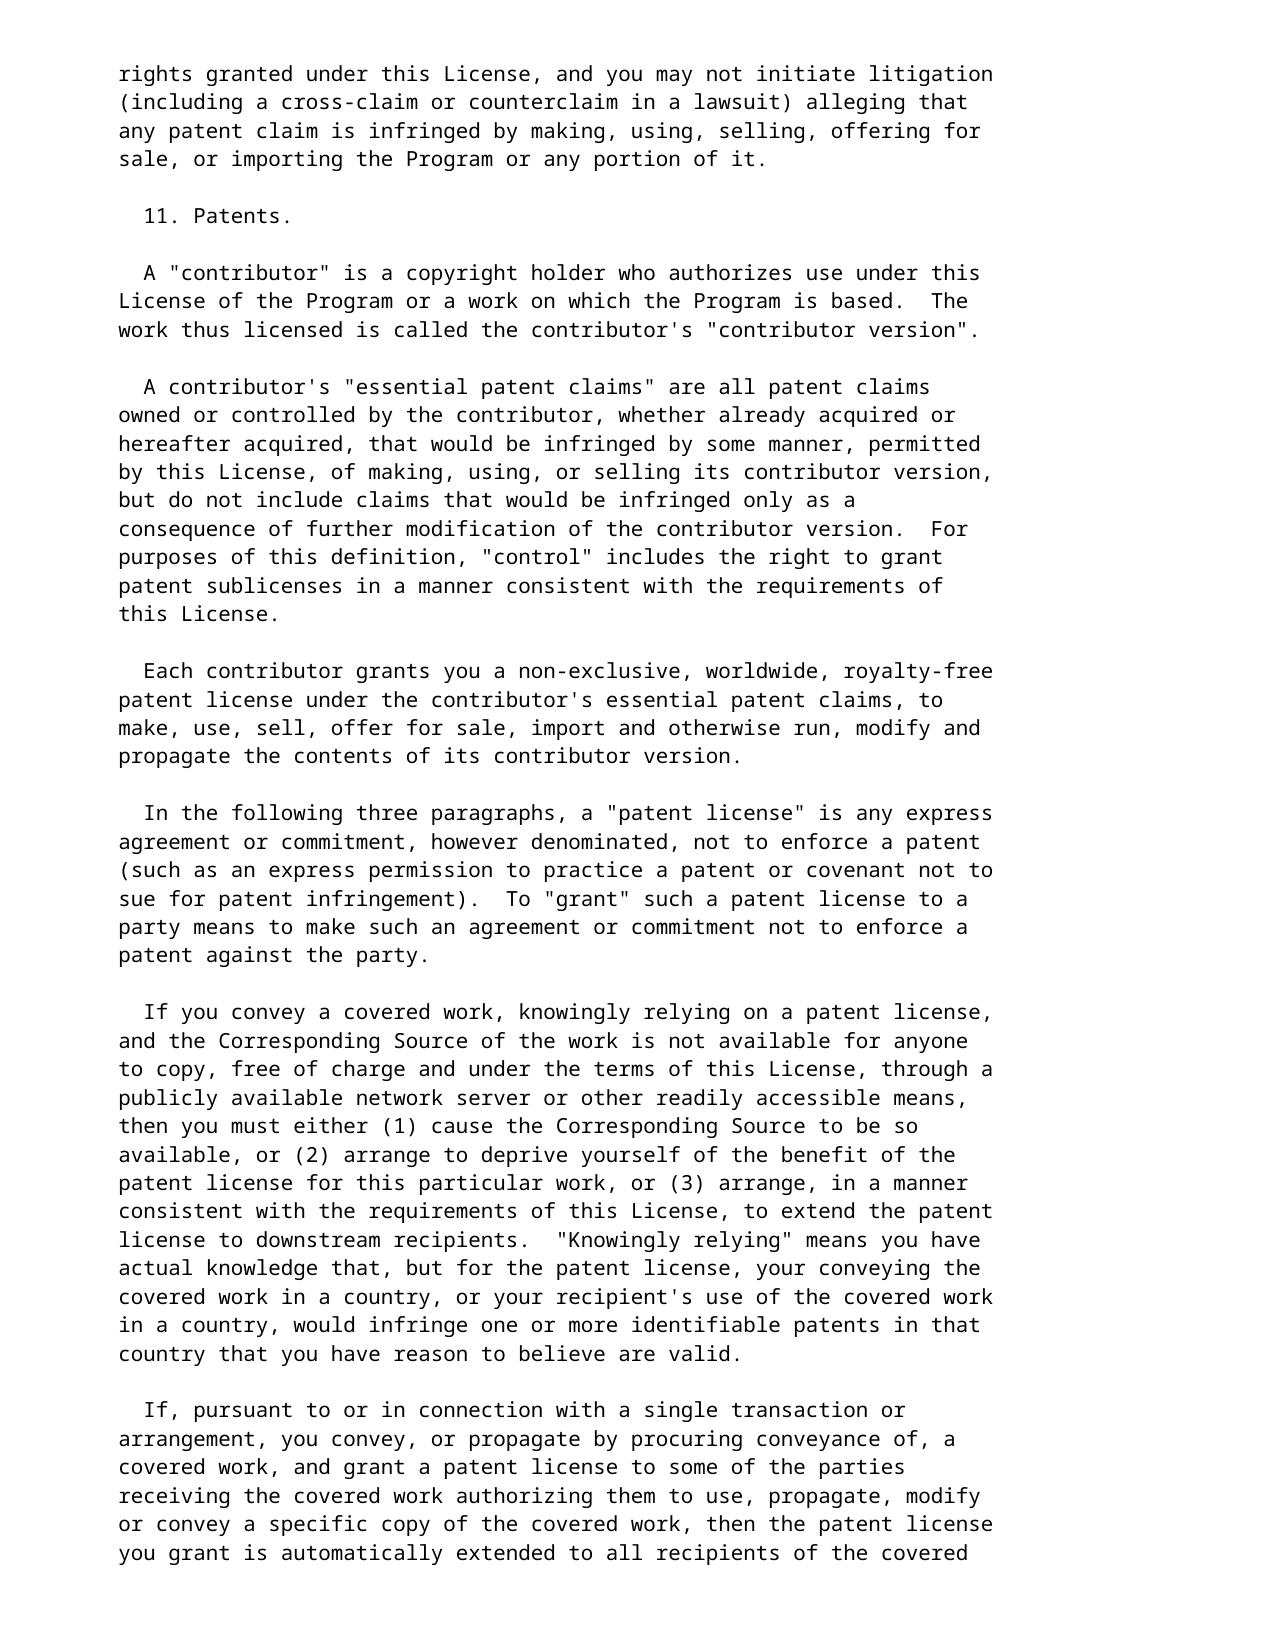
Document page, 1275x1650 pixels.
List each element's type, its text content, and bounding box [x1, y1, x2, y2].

text country that you have reason to believe are valid. [118, 1339, 1216, 1367]
text patent against the party. [118, 941, 1216, 969]
text sue for patent infringement). To "grant" such a patent license to a [118, 884, 1216, 912]
text or convey a specific copy of the covered work, then the patent license [118, 1509, 1216, 1538]
text in a country, would infringe one or more identifiable patents in that [118, 1310, 1216, 1339]
text patent license for this particular work, or (3) arrange, in a manner [118, 1168, 1216, 1197]
text actual knowledge that, but for the patent license, your conveying the [118, 1253, 1216, 1282]
text but do not include claims that would be infringed only as a [118, 486, 1216, 514]
text License of the Program or a work on which the Program is based. The [118, 287, 1216, 315]
text (including a cross-claim or counterclaim in a lawsuit) alleging that [118, 87, 1216, 116]
text If you convey a covered work, knowingly relying on a patent license, [118, 997, 1216, 1026]
text to copy, free of charge and under the terms of this License, through a [118, 1054, 1216, 1083]
text and the Corresponding Source of the work is not available for anyone [118, 1026, 1216, 1054]
text publicly available network server or other readily accessible means, [118, 1083, 1216, 1111]
text covered work in a country, or your recipient's use of the covered work [118, 1282, 1216, 1310]
text this License. [118, 599, 1216, 628]
text Each contributor grants you a non-exclusive, worldwide, royalty-free [118, 656, 1216, 685]
text make, use, sell, offer for sale, import and otherwise run, modify and [118, 713, 1216, 742]
text covered work, and grant a patent license to some of the parties [118, 1452, 1216, 1481]
text any patent claim is infringed by making, using, selling, offering for [118, 116, 1216, 144]
text purposes of this definition, "control" includes the right to grant [118, 542, 1216, 571]
text consistent with the requirements of this License, to extend the patent [118, 1197, 1216, 1225]
text arrangement, you convey, or propagate by procuring conveyance of, a [118, 1424, 1216, 1452]
text rights granted under this License, and you may not initiate litigation [118, 59, 1216, 87]
text hereafter acquired, that would be infringed by some manner, permitted [118, 429, 1216, 457]
text then you must either (1) cause the Corresponding Source to be so [118, 1111, 1216, 1140]
text receiving the covered work authorizing them to use, propagate, modify [118, 1481, 1216, 1509]
text work thus licensed is called the contributor's "contributor version". [118, 315, 1216, 343]
text (such as an express permission to practice a patent or covenant not to [118, 855, 1216, 884]
text patent license under the contributor's essential patent claims, to [118, 685, 1216, 713]
text available, or (2) arrange to deprive yourself of the benefit of the [118, 1140, 1216, 1168]
text consequence of further modification of the contributor version. For [118, 514, 1216, 542]
text A contributor's "essential patent claims" are all patent claims [118, 372, 1216, 400]
text agreement or commitment, however denominated, not to enforce a patent [118, 827, 1216, 855]
text you grant is automatically extended to all recipients of the covered [118, 1538, 1216, 1566]
text patent sublicenses in a manner consistent with the requirements of [118, 571, 1216, 599]
text If, pursuant to or in connection with a single transaction or [118, 1396, 1216, 1424]
text 11. Patents. [118, 201, 1216, 230]
text A "contributor" is a copyright holder who authorizes use under this [118, 258, 1216, 287]
text party means to make such an agreement or commitment not to enforce a [118, 912, 1216, 941]
text In the following three paragraphs, a "patent license" is any express [118, 798, 1216, 827]
text propagate the contents of its contributor version. [118, 742, 1216, 770]
text sale, or importing the Program or any portion of it. [118, 144, 1216, 173]
text license to downstream recipients. "Knowingly relying" means you have [118, 1225, 1216, 1253]
text by this License, of making, using, or selling its contributor version, [118, 457, 1216, 486]
text owned or controlled by the contributor, whether already acquired or [118, 400, 1216, 429]
